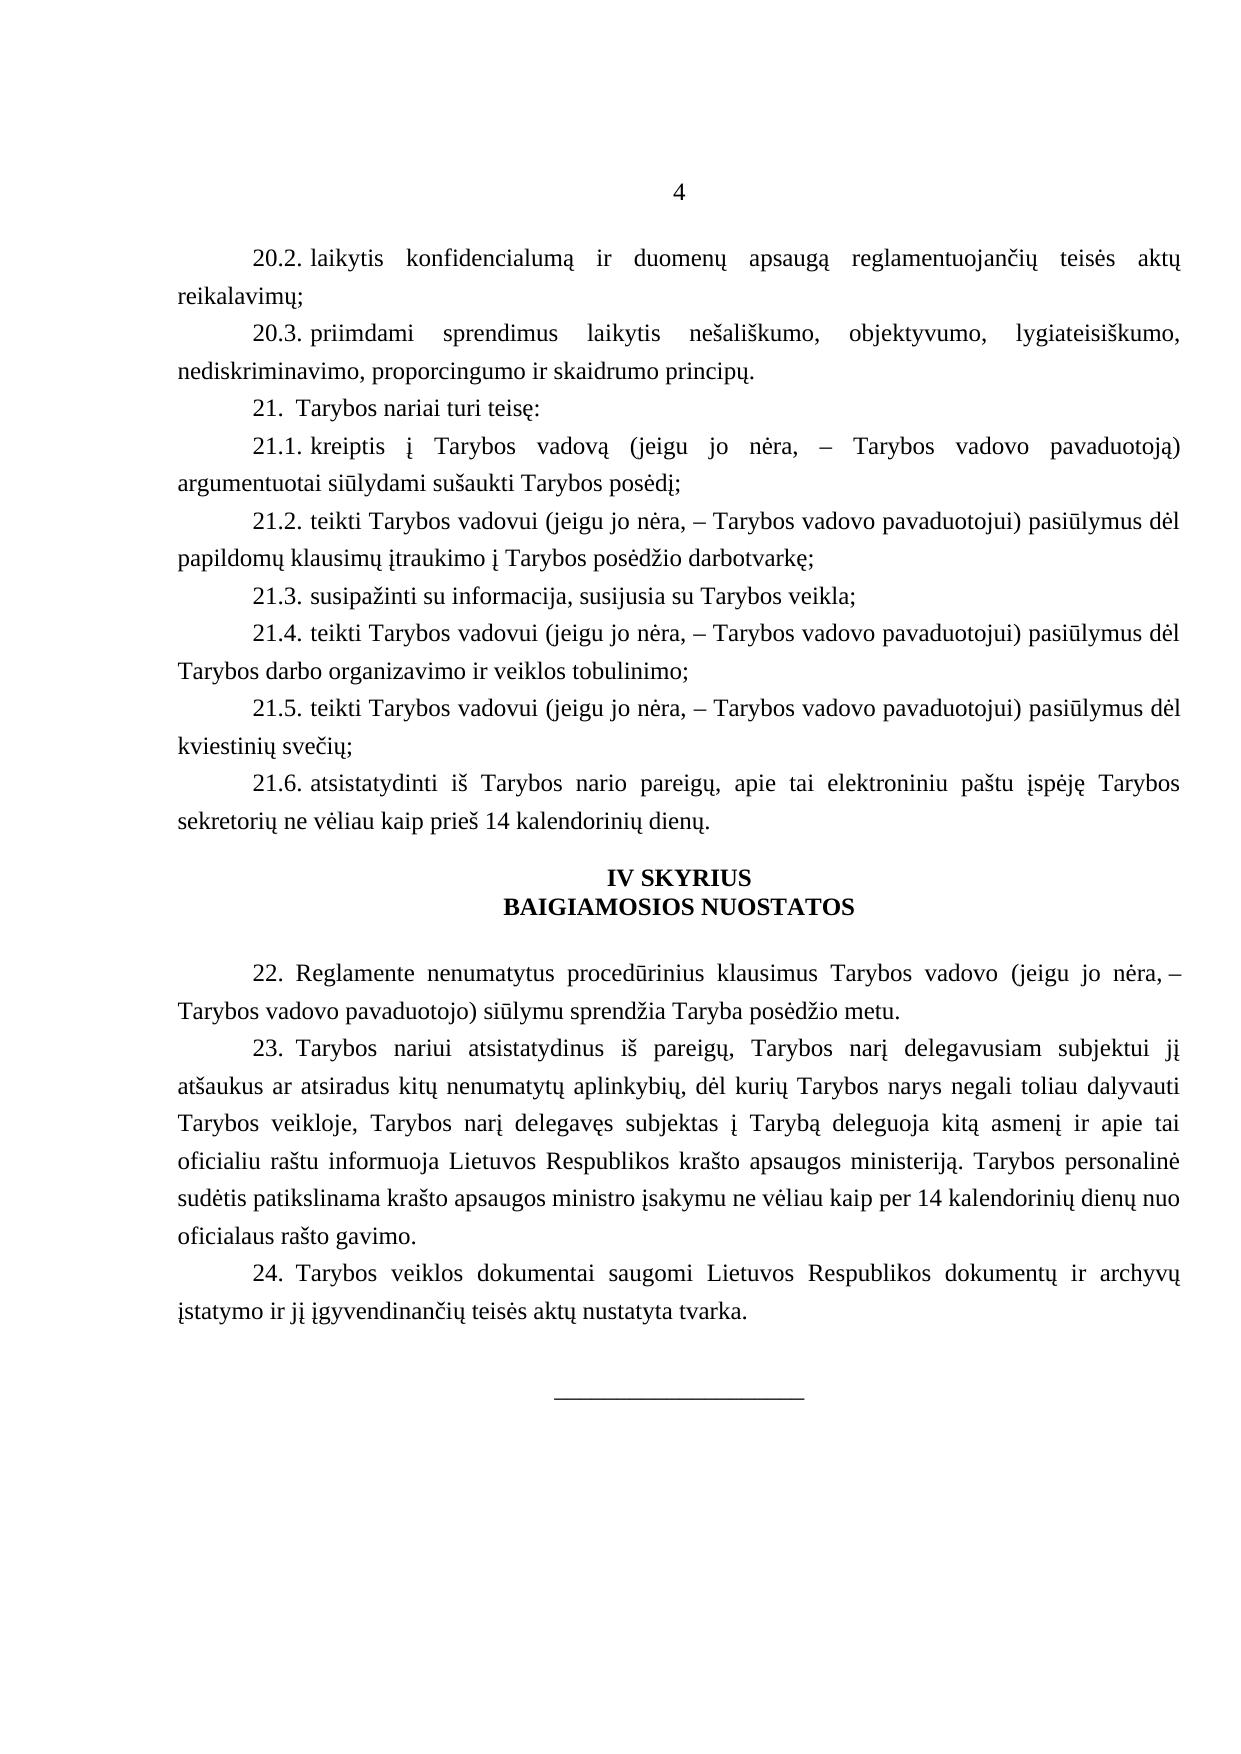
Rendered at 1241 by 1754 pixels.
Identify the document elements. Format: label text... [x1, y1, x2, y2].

text 21.2. teikti Tarybos vadovui (jeigu jo nėra, – Tarybos vadovo pavaduotojui) pasiūlymus dėl papildomų klausimų įtraukimo į Tarybos posėdžio darbotvarkę; [177, 497, 1181, 572]
text 21.4. teikti Tarybos vadovui (jeigu jo nėra, – Tarybos vadovo pavaduotojui) pasiūlymus dėl Tarybos darbo organizavimo ir veiklos tobulinimo; [177, 610, 1181, 685]
text 24. Tarybos veiklos dokumentai saugomi Lietuvos Respublikos dokumentų ir archyvų įstatymo ir jį įgyvendinančių teisės aktų nustatyta tvarka. [177, 1250, 1181, 1325]
text 21. Tarybos nariai turi teisę: [177, 385, 1181, 422]
text 20.3. priimdami sprendimus laikytis nešališkumo, objektyvumo, lygiateisiškumo, nediskriminavimo, proporcingumo ir skaidrumo principų. [177, 310, 1181, 385]
text BAIGIAMOSIOS NUOSTATOS [177, 892, 1181, 921]
text 21.5. teikti Tarybos vadovui (jeigu jo nėra, – Tarybos vadovo pavaduotojui) pasiūlymus dėl kviestinių svečių; [177, 685, 1181, 760]
text –––––––––––––––––––– [177, 1382, 1181, 1411]
text 21.6. atsistatydinti iš Tarybos nario pareigų, apie tai elektroniniu paštu įspėję Tarybos sekretorių ne vėliau kaip prieš 14 kalendorinių dienų. [177, 760, 1181, 835]
text 21.1. kreiptis į Tarybos vadovą (jeigu jo nėra, – Tarybos vadovo pavaduotoją) argumentuotai siūlydami sušaukti Tarybos posėdį; [177, 422, 1181, 497]
text 20.2. laikytis konfidencialumą ir duomenų apsaugą reglamentuojančių teisės aktų reikalavimų; [177, 235, 1181, 310]
text 21.3. susipažinti su informacija, susijusia su Tarybos veikla; [177, 572, 1181, 610]
text 23. Tarybos nariui atsistatydinus iš pareigų, Tarybos narį delegavusiam subjektui jį atšaukus ar atsiradus kitų nenumatytų aplinkybių, dėl kurių Tarybos narys negali toliau dalyvauti Tarybos veikloje, Tarybos narį delegavęs subjektas į Tarybą deleguoja kitą asmenį ir apie tai oficialiu raštu informuoja Lietuvos Respublikos krašto apsaugos ministeriją. Tarybos personalinė sudėtis patikslinama krašto apsaugos ministro įsakymu ne vėliau kaip per 14 kalendorinių dienų nuo oficialaus rašto gavimo. [177, 1025, 1181, 1250]
text IV SKYRIUS [177, 863, 1181, 892]
text 22. Reglamente nenumatytus procedūrinius klausimus Tarybos vadovo (jeigu jo nėra, – Tarybos vadovo pavaduotojo) siūlymu sprendžia Taryba posėdžio metu. [177, 950, 1181, 1025]
